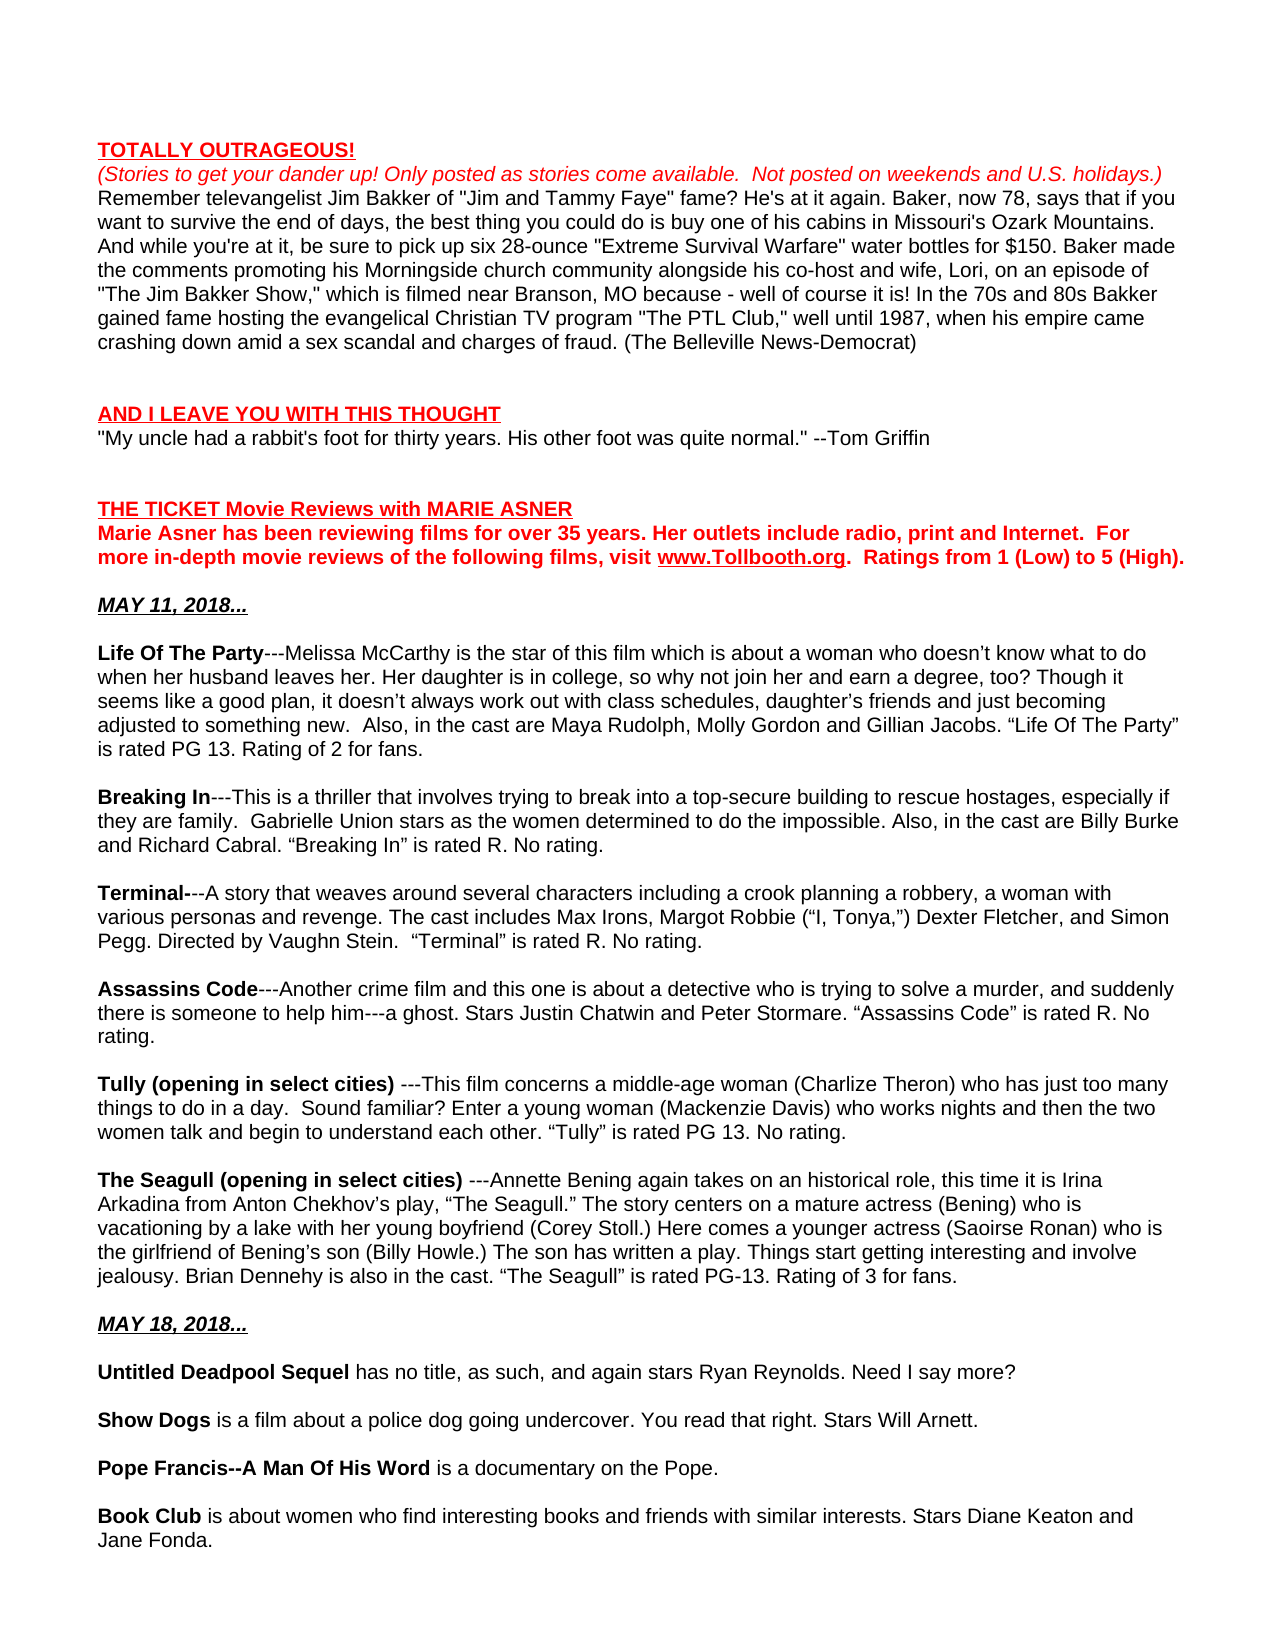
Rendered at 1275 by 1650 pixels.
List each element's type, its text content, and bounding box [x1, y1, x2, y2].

text Tully (opening in select cities) ---This film concerns a middle-age woman (Charlize Theron) who has just too many things to do in a day. Sound familiar? Enter a young woman (Mackenzie Davis) who works nights and then the two women talk and begin to understand each other. “Tully” is rated PG 13. No rating. [97, 1072, 1185, 1144]
subtitle AND I LEAVE YOU WITH THIS THOUGHT [97, 401, 1185, 425]
text Book Club is about women who find interesting books and friends with similar interests. Stars Diane Keaton and Jane Fonda. [97, 1503, 1185, 1551]
text THE TICKET Movie Reviews with MARIE ASNER [97, 497, 1185, 521]
text (Stories to get your dander up! Only posted as stories come available. Not posted on weekends and U.S. holidays.) [97, 162, 1185, 186]
text Marie Asner has been reviewing films for over 35 years. Her outlets include radio, print and Internet. For more in-depth movie reviews of the following films, visit www.Tollbooth.org. Ratings from 1 (Low) to 5 (High). [97, 521, 1185, 569]
text Terminal---A story that weaves around several characters including a crook planning a robbery, a woman with various personas and revenge. The cast includes Max Irons, Margot Robbie (“I, Tonya,”) Dexter Fletcher, and Simon Pegg. Directed by Vaughn Stein. “Terminal” is rated R. No rating. [97, 881, 1185, 952]
text The Seagull (opening in select cities) ---Annette Bening again takes on an historical role, this time it is Irina Arkadina from Anton Chekhov’s play, “The Seagull.” The story centers on a mature actress (Bening) who is vacationing by a lake with her young boyfriend (Corey Stoll.) Here comes a younger actress (Saoirse Ronan) who is the girlfriend of Bening’s son (Billy Howle.) The son has written a play. Things start getting interesting and involve jealousy. Brian Dennehy is also in the cast. “The Seagull” is rated PG-13. Rating of 3 for fans. [97, 1168, 1185, 1288]
text Assassins Code---Another crime film and this one is about a detective who is trying to solve a murder, and suddenly there is someone to help him---a ghost. Stars Justin Chatwin and Peter Stormare. “Assassins Code” is rated R. No rating. [97, 976, 1185, 1048]
text Pope Francis--A Man Of His Word is a documentary on the Pope. [97, 1456, 1185, 1479]
text "My uncle had a rabbit's foot for thirty years. His other foot was quite normal." --Tom Griffin [97, 425, 1185, 449]
text Life Of The Party---Melissa McCarthy is the star of this film which is about a woman who doesn’t know what to do when her husband leaves her. Her daughter is in college, so why not join her and earn a degree, too? Though it seems like a good plan, it doesn’t always work out with class schedules, daughter’s friends and just becoming adjusted to something new. Also, in the cast are Maya Rudolph, Molly Gordon and Gillian Jacobs. “Life Of The Party” is rated PG 13. Rating of 2 for fans. [97, 641, 1185, 761]
subtitle TOTALLY OUTRAGEOUS! [97, 138, 1185, 162]
text MAY 11, 2018... [97, 569, 1185, 617]
text Remember televangelist Jim Bakker of "Jim and Tammy Faye" fame? He's at it again. Baker, now 78, says that if you want to survive the end of days, the best thing you could do is buy one of his cabins in Missouri's Ozark Mountains. And while you're at it, be sure to pick up six 28-ounce "Extreme Survival Warfare" water bottles for $150. Baker made the comments promoting his Morningside church community alongside his co-host and wife, Lori, on an episode of "The Jim Bakker Show," which is filmed near Branson, MO because - well of course it is! In the 70s and 80s Bakker gained fame hosting the evangelical Christian TV program "The PTL Club," well until 1987, when his empire came crashing down amid a sex scandal and charges of fraud. (The Belleville News-Democrat) [97, 186, 1185, 353]
text MAY 18, 2018... [97, 1312, 1185, 1336]
text Show Dogs is a film about a police dog going undercover. You read that right. Stars Will Arnett. [97, 1408, 1185, 1432]
text Untitled Deadpool Sequel has no title, as such, and again stars Ryan Reynolds. Need I say more? [97, 1360, 1185, 1384]
text Breaking In---This is a thriller that involves trying to break into a top-secure building to rescue hostages, especially if they are family. Gabrielle Union stars as the women determined to do the impossible. Also, in the cast are Billy Burke and Richard Cabral. “Breaking In” is rated R. No rating. [97, 785, 1185, 857]
